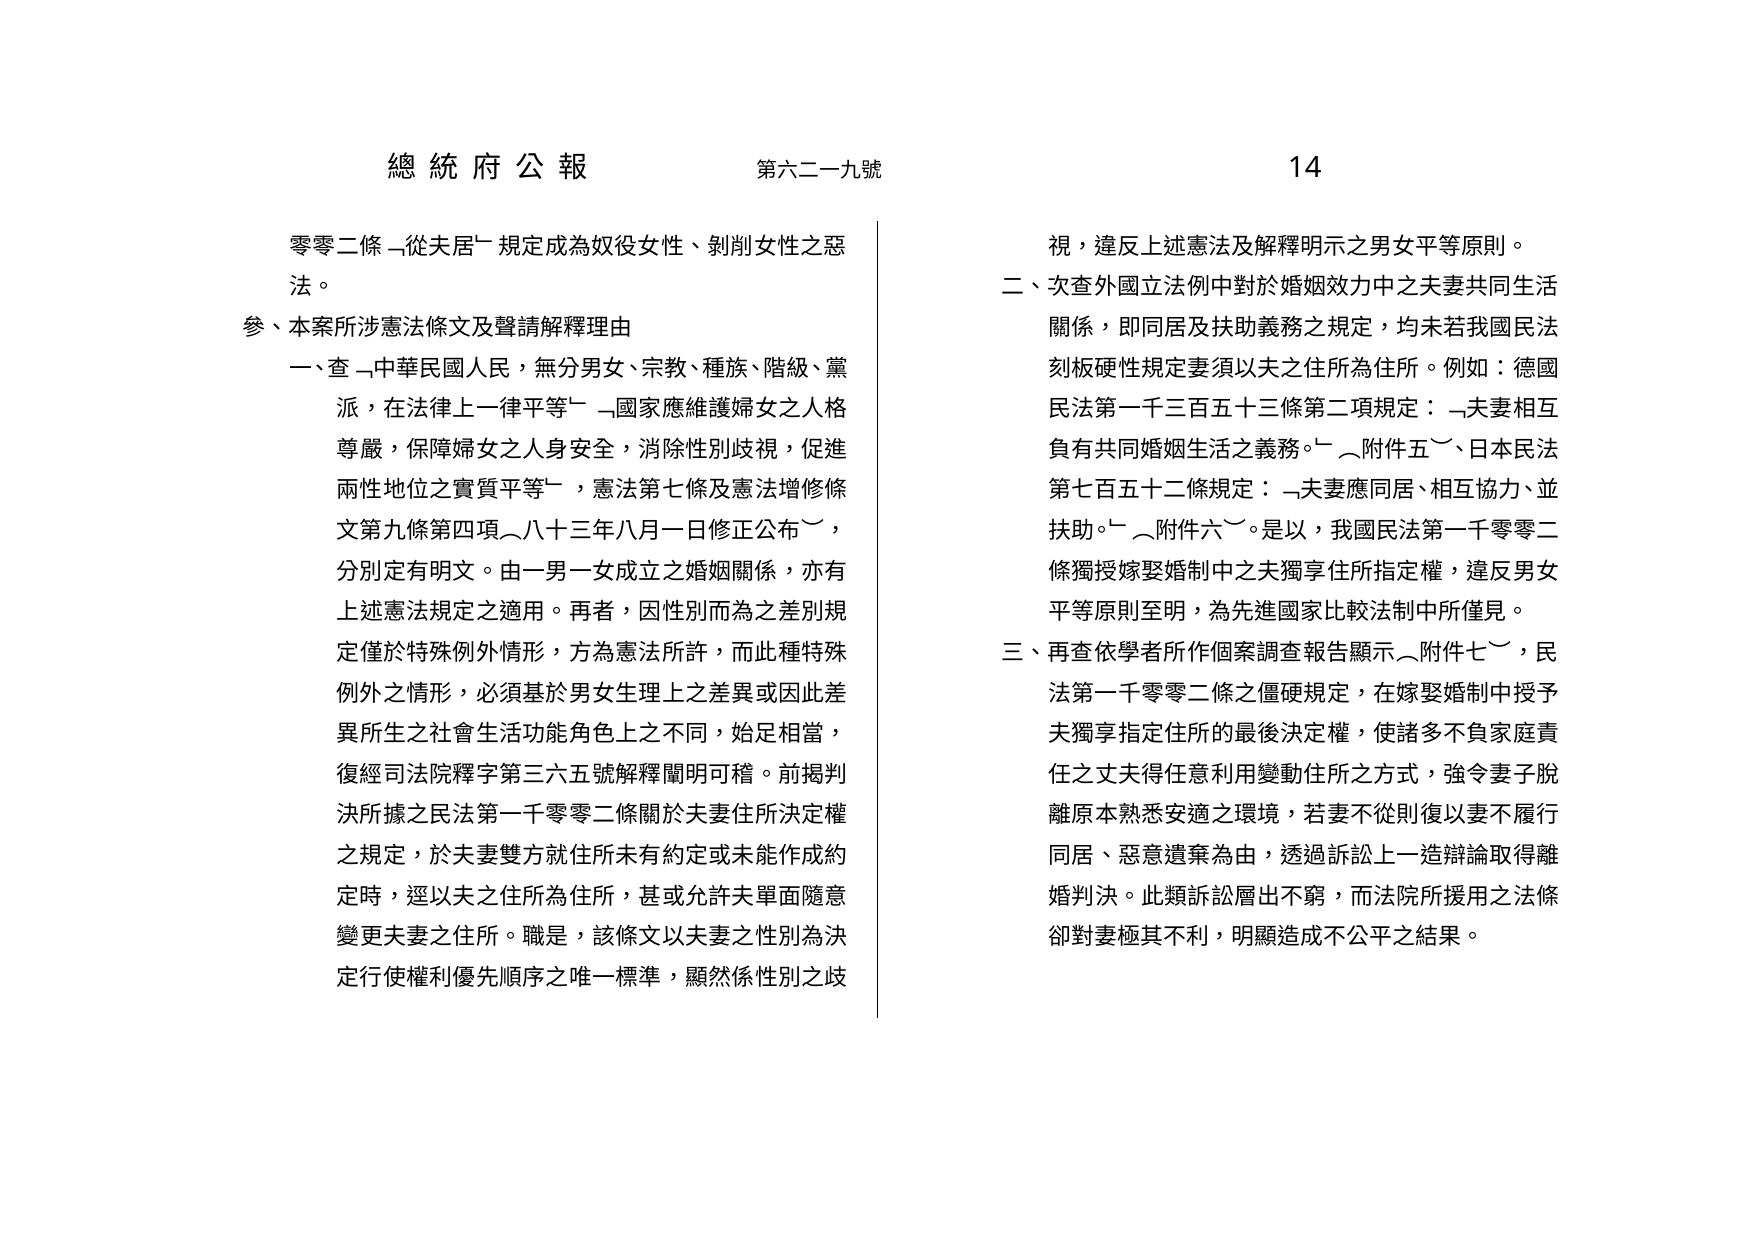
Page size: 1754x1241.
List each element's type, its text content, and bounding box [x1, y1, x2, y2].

text 視，違反上述憲法及解釋明示之男女平等原則。 [1001, 222, 1559, 262]
text 一、查﹁中華民國人民，無分男女、宗教、種族、階級、黨派，在法律上一律平等﹂﹁國家應維護婦女之人格尊嚴，保障婦女之人身安全，消除性別歧視，促進兩性地位之實質平等﹂，憲法第七條及憲法增修條文第九條第四項︵八十三年八月一日修正公布︶，分別定有明文。由一男一女成立之婚姻關係，亦有上述憲法規定之適用。再者，因性別而為之差別規定僅於特殊例外情形，方為憲法所許，而此種特殊例外之情形，必須基於男女生理上之差異或因此差異所生之社會生活功能角色上之不同，始足相當，復經司法院釋字第三六五號解釋闡明可稽。前揭判決所據之民法第一千零零二條關於夫妻住所決定權之規定，於夫妻雙方就住所未有約定或未能作成約定時，逕以夫之住所為住所，甚或允許夫單面隨意變更夫妻之住所。職是，該條文以夫妻之性別為決定行使權利優先順序之唯一標準，顯然係性別之歧 [289, 343, 847, 993]
text 三、再查依學者所作個案調查報告顯示︵附件七︶，民法第一千零零二條之僵硬規定，在嫁娶婚制中授予夫獨享指定住所的最後決定權，使諸多不負家庭責任之丈夫得任意利用變動住所之方式，強令妻子脫離原本熟悉安適之環境，若妻不從則復以妻不履行同居、惡意遺棄為由，透過訴訟上一造辯論取得離婚判決。此類訴訟層出不窮，而法院所援用之法條卻對妻極其不利，明顯造成不公平之結果。 [1001, 628, 1559, 953]
text 緣聲請人與夫蘇水鋓於民國七十三年一月二十三日結婚，婚後徵得蘇水鋓同意於同年八月二十日起搬進聲請人娘家與聲請人母親同居，前後歷經九年。嗣因蘇水鋓自認居住妻子娘家蒙受委屈，聲請人遂徵其同意貸款另購預售屋為將來新居。但蘇水鋓依然不滿，動輒吼罵、痛打聲請人及兩名稚子。民國八十二年十一月間，蘇水鋓無故痛毆聲請人致其額頭破裂、右手腕骨折後，離家出走一去不返，毫無音訊。聲請人只得身兼數職，一面工作清償房貸，一面照顧家庭孩子，還一面就讀夜校充實自己以增進就業能力。民國八十四年預售屋完工交屋，聲請人母子搬進新居，新居環境對聲請人上班、孩子就學均感熟悉且就近方便。詎料，八十四年間離家多年的蘇水鋓竟出現，對聲請人提出履行同居之訴，要求聲請人返回地處偏遠、交通不便的婆家與其同居︵以上事實詳參附件一︶。經台灣桃園地方法院判決聲請人之夫勝訴︵八十四年度婚字第二五九號︶︵附件二︶，台灣高等法院亦判決聲請人之夫勝訴︵八十四年家上字第二三八號︶︵附件三︶，最高法院駁回聲請人上訴維持原判決︵八十五年度台上字第一五○四號︶︵附件四︶，全案於焉確定。頃聞蘇水鋓威脅聲請人返回婆家與其同居，否則即告伊惡意遺棄請求離婚。核蘇水鋓惡意遺棄聲請人母子三人長達兩年於先，今竟突然出現主張行使﹁夫之婚姻住所指定權﹂︵詳參附件三判決理由中之用語︶，無視妻子之生活現況及秩序，復挾履行同居判決作為主張聲請人惡意遺棄之證明。由以上蘇水鋓恣意指定及變更住所要求妻無條件前往同居之情形，足見民法第一千零零二條﹁從夫居﹂規定成為奴役女性、剝削女性之惡法。 [289, 222, 847, 303]
text 參、本案所涉憲法條文及聲請解釋理由 [242, 303, 847, 343]
text 二、次查外國立法例中對於婚姻效力中之夫妻共同生活關係，即同居及扶助義務之規定，均未若我國民法刻板硬性規定妻須以夫之住所為住所。例如：德國民法第一千三百五十三條第二項規定：﹁夫妻相互負有共同婚姻生活之義務。﹂︵附件五︶、日本民法第七百五十二條規定：﹁夫妻應同居、相互協力、並扶助。﹂︵附件六︶。是以，我國民法第一千零零二條獨授嫁娶婚制中之夫獨享住所指定權，違反男女平等原則至明，為先進國家比較法制中所僅見。 [1001, 262, 1559, 628]
